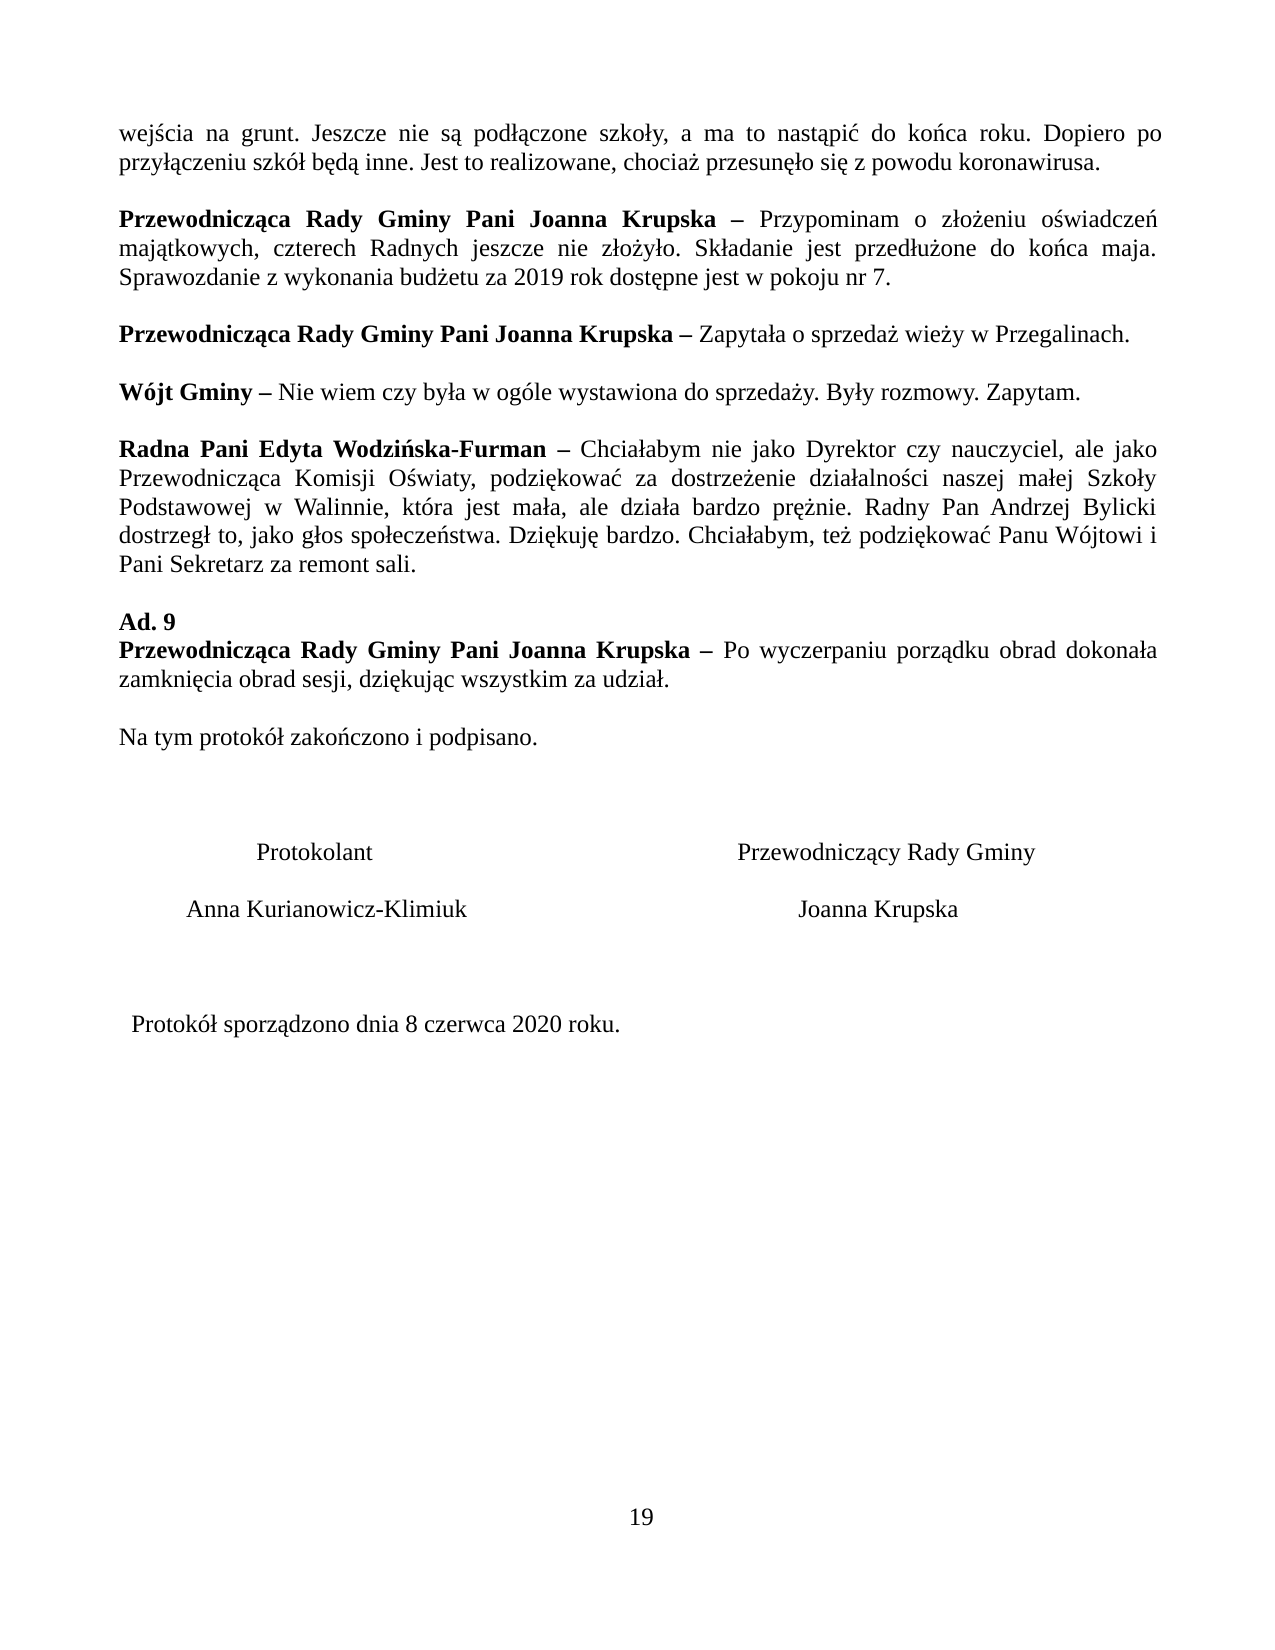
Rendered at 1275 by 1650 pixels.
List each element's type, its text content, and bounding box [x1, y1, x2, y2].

text Protokół sporządzono dnia 8 czerwca 2020 roku. [125, 1009, 1158, 1038]
text Protokolant Przewodniczący Rady Gminy [125, 837, 1158, 866]
text Wójt Gminy – Nie wiem czy była w ogóle wystawiona do sprzedaży. Były rozmowy. Zapytam. [119, 377, 1164, 406]
text Anna Kurianowicz-Klimiuk Joanna Krupska [125, 894, 1158, 923]
text wejścia na grunt. Jeszcze nie są podłączone szkoły, a ma to nastąpić do końca roku. Dopiero po przyłączeniu szkół będą inne. Jest to realizowane, chociaż przesunęło się z powodu koronawirusa. [119, 118, 1164, 176]
text Przewodnicząca Rady Gminy Pani Joanna Krupska – Po wyczerpaniu porządku obrad dokonała zamknięcia obrad sesji, dziękując wszystkim za udział. [119, 636, 1158, 693]
text Na tym protokół zakończono i podpisano. [119, 722, 1158, 751]
text Przewodnicząca Rady Gminy Pani Joanna Krupska – Przypominam o złożeniu oświadczeń majątkowych, czterech Radnych jeszcze nie złożyło. Składanie jest przedłużone do końca maja. Sprawozdanie z wykonania budżetu za 2019 rok dostępne jest w pokoju nr 7. [119, 204, 1158, 291]
text Ad. 9 [119, 607, 1158, 636]
text Radna Pani Edyta Wodzińska-Furman – Chciałabym nie jako Dyrektor czy nauczyciel, ale jako Przewodnicząca Komisji Oświaty, podziękować za dostrzeżenie działalności naszej małej Szkoły Podstawowej w Walinnie, która jest mała, ale działa bardzo prężnie. Radny Pan Andrzej Bylicki dostrzegł to, jako głos społeczeństwa. Dziękuję bardzo. Chciałabym, też podziękować Panu Wójtowi i Pani Sekretarz za remont sali. [119, 434, 1158, 578]
text Przewodnicząca Rady Gminy Pani Joanna Krupska – Zapytała o sprzedaż wieży w Przegalinach. [119, 319, 1158, 348]
